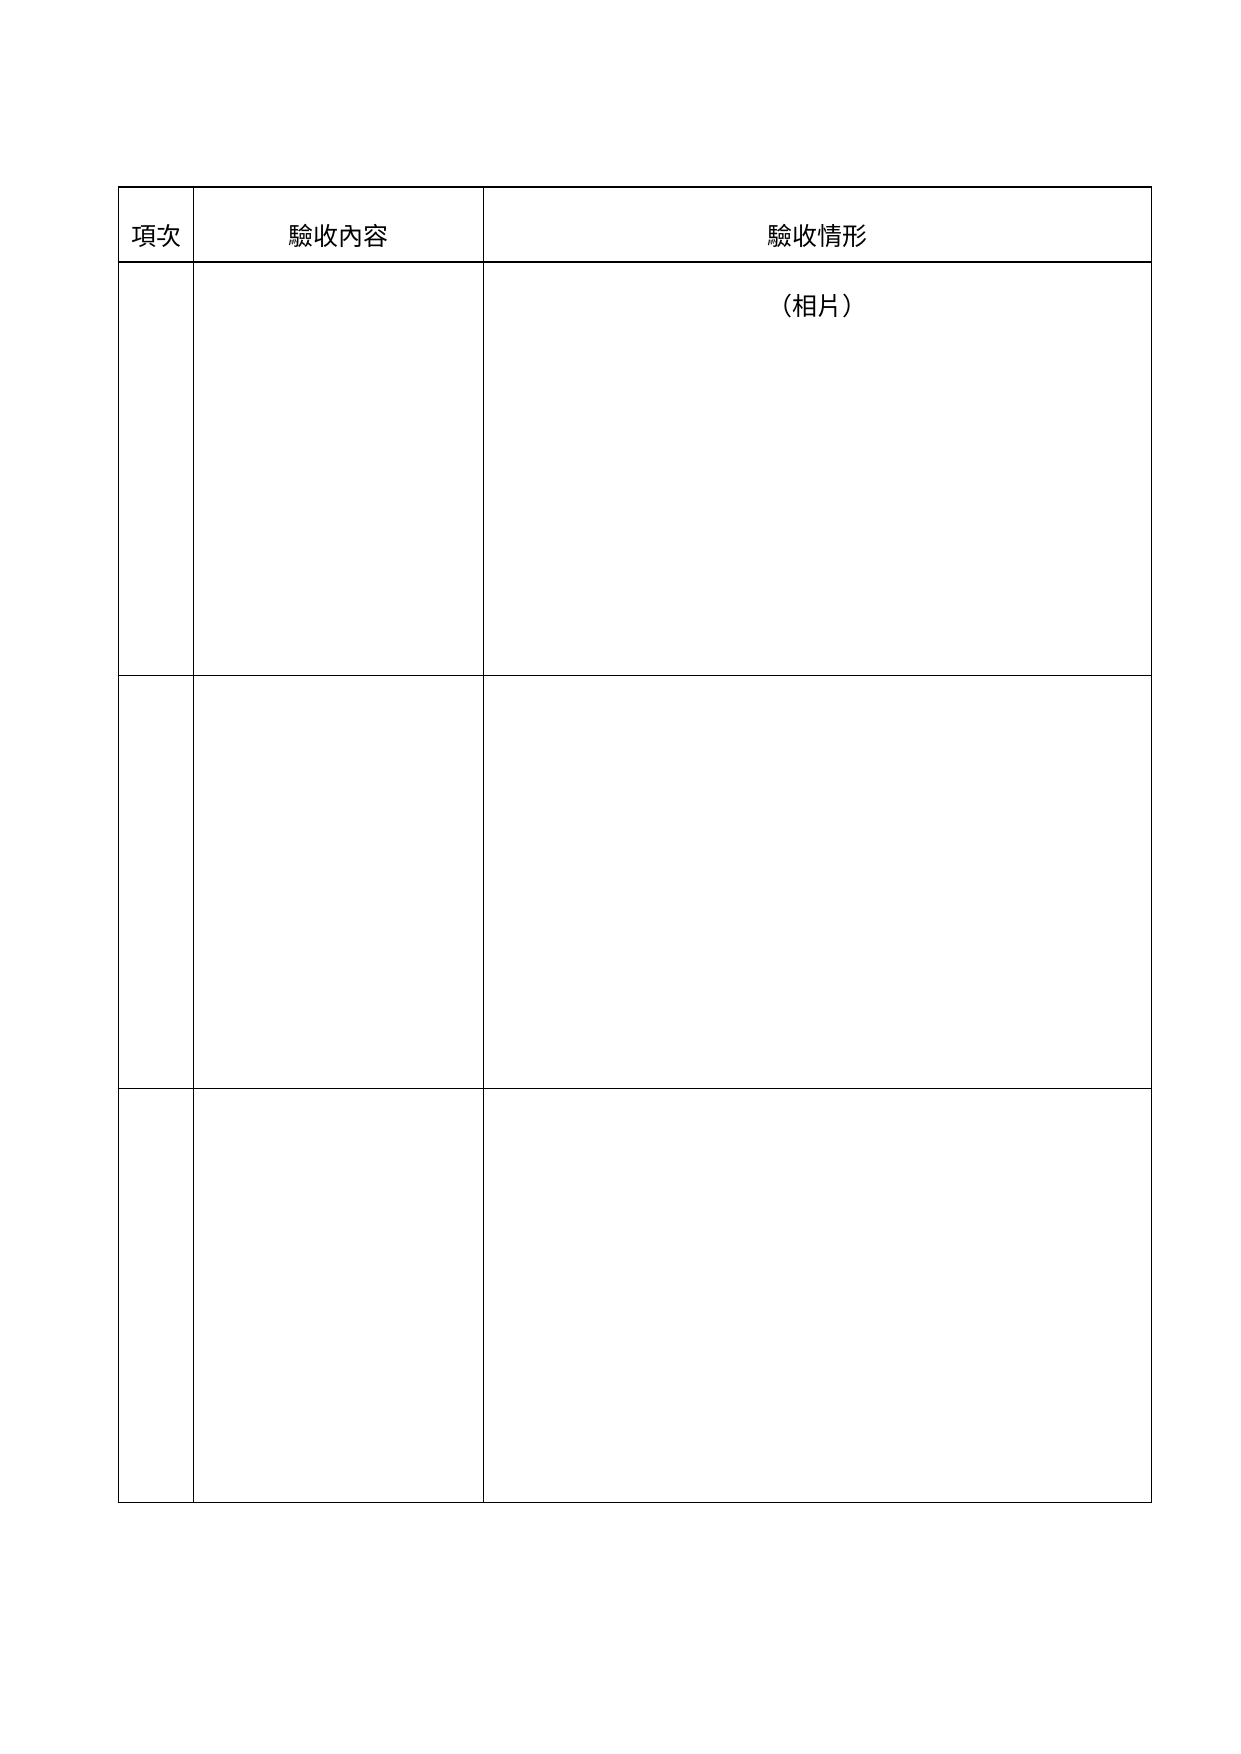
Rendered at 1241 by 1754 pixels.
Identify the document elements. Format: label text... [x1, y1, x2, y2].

table_cell [119, 1089, 193, 1502]
table_cell [194, 676, 483, 1088]
table_cell [484, 676, 1151, 1088]
table_header 項次 [119, 188, 193, 261]
table_cell [484, 1089, 1151, 1502]
table_cell [119, 263, 193, 675]
table_header 驗收內容 [194, 188, 483, 261]
table_cell [194, 263, 483, 675]
table_cell [194, 1089, 483, 1502]
table_header 驗收情形 [484, 188, 1151, 261]
table_cell [119, 676, 193, 1088]
table_cell （相片） [484, 263, 1151, 675]
